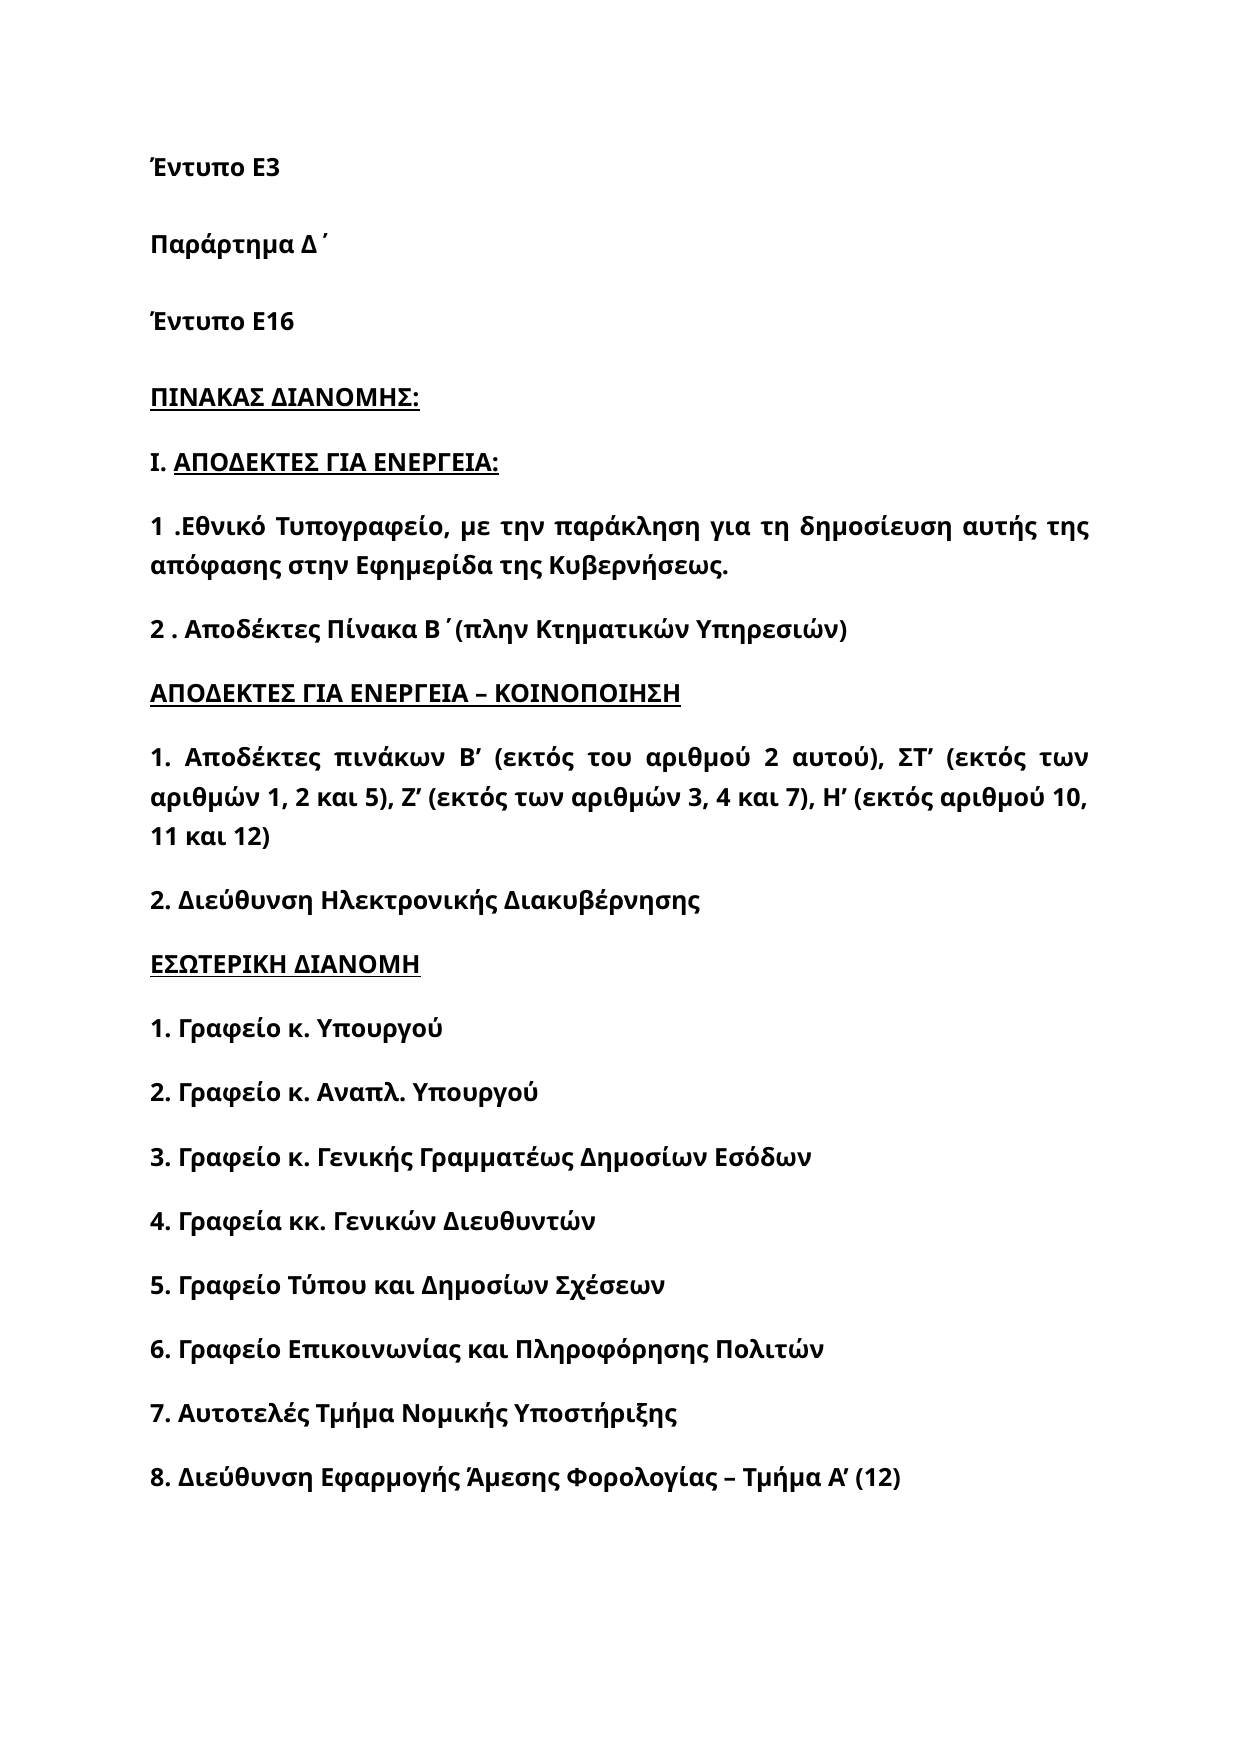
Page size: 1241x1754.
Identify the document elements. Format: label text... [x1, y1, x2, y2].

text 1 .Εθνικό Τυπογραφείο, με την παράκληση για τη δημοσίευση αυτής της απόφασης στην Εφημερίδα της Κυβερνήσεως. [150, 508, 1090, 582]
text 1. Αποδέκτες πινάκων Β’ (εκτός του αριθμού 2 αυτού), ΣΤ’ (εκτός των αριθμών 1, 2 και 5), Ζ’ (εκτός των αριθμών 3, 4 και 7), Η’ (εκτός αριθμού 10, 11 και 12) [150, 740, 1090, 852]
title Παράρτημα Δ΄ [150, 227, 1090, 261]
text 1. Γραφείο κ. Υπουργού [150, 1011, 1090, 1045]
text 6. Γραφείο Επικοινωνίας και Πληροφόρησης Πολιτών [150, 1332, 1090, 1366]
text 2. Διεύθυνση Ηλεκτρονικής Διακυβέρνησης [150, 882, 1090, 917]
title Έντυπο Ε16 [150, 303, 1090, 337]
text ΠΙΝΑΚΑΣ ΔΙΑΝΟΜΗΣ: [150, 380, 1090, 414]
text 7. Αυτοτελές Τμήμα Νομικής Υποστήριξης [150, 1396, 1090, 1430]
text ΕΣΩΤΕΡΙΚΗ ΔΙΑΝΟΜΗ [150, 947, 1090, 981]
text 5. Γραφείο Τύπου και Δημοσίων Σχέσεων [150, 1267, 1090, 1302]
title Έντυπο Ε3 [150, 150, 1090, 184]
text Ι. ΑΠΟΔΕΚΤΕΣ ΓΙΑ ΕΝΕΡΓΕΙΑ: [150, 444, 1090, 478]
text 2 . Αποδέκτες Πίνακα Β΄(πλην Κτηματικών Υπηρεσιών) [150, 612, 1090, 646]
text 4. Γραφεία κκ. Γενικών Διευθυντών [150, 1203, 1090, 1237]
text ΑΠΟΔΕΚΤΕΣ ΓΙΑ ΕΝΕΡΓΕΙΑ – ΚΟΙΝΟΠΟΙΗΣΗ [150, 676, 1090, 710]
text 8. Διεύθυνση Εφαρμογής Άμεσης Φορολογίας – Τμήμα Α’ (12) [150, 1460, 1090, 1494]
text 3. Γραφείο κ. Γενικής Γραμματέως Δημοσίων Εσόδων [150, 1139, 1090, 1173]
text 2. Γραφείο κ. Αναπλ. Υπουργού [150, 1075, 1090, 1109]
